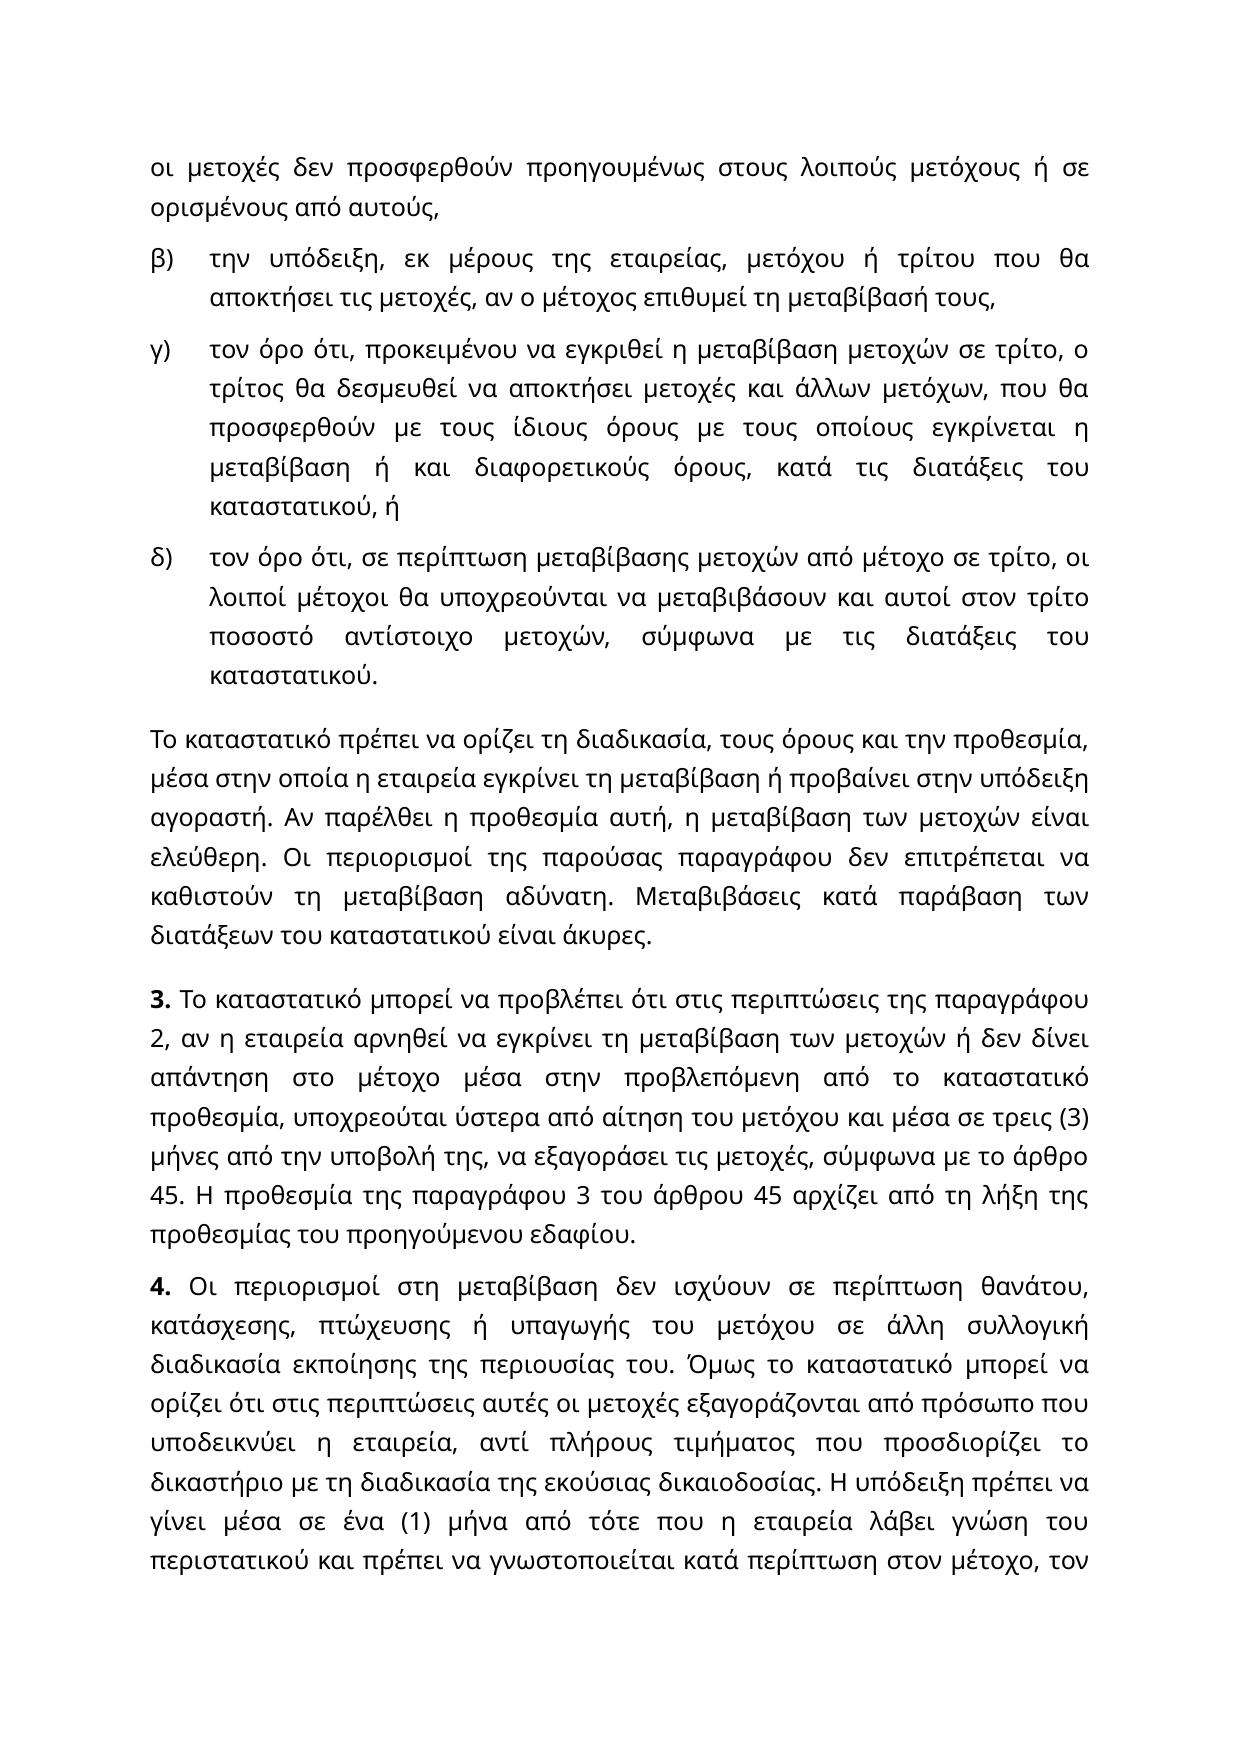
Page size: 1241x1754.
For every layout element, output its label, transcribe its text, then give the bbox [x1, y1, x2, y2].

list β) την υπόδειξη, εκ μέρους της εταιρείας, μετόχου ή τρίτου που θα αποκτήσει τις μετοχές, αν ο μέτοχος επιθυμεί τη μεταβίβασή τους, [150, 241, 1090, 314]
list δ) τον όρο ότι, σε περίπτωση μεταβίβασης μετοχών από μέτοχο σε τρίτο, οι λοιποί μέτοχοι θα υποχρεούνται να μεταβιβάσουν και αυτοί στον τρίτο ποσοστό αντίστοιχο μετοχών, σύμφωνα με τις διατάξεις του καταστατικού. [150, 540, 1090, 692]
list γ) τον όρο ότι, προκειμένου να εγκριθεί η μεταβίβαση μετοχών σε τρίτο, ο τρίτος θα δεσμευθεί να αποκτήσει μετοχές και άλλων μετόχων, που θα προσφερθούν με τους ίδιους όρους με τους οποίους εγκρίνεται η μεταβίβαση ή και διαφορετικούς όρους, κατά τις διατάξεις του καταστατικού, ή [150, 332, 1090, 522]
text Το καταστατικό πρέπει να ορίζει τη διαδικασία, τους όρους και την προθεσμία, μέσα στην οποία η εταιρεία εγκρίνει τη μεταβίβαση ή προβαίνει στην υπόδειξη αγοραστή. Αν παρέλθει η προθεσμία αυτή, η μεταβίβαση των μετοχών είναι ελεύθερη. Οι περιορισμοί της παρούσας παραγράφου δεν επιτρέπεται να καθιστούν τη μεταβίβαση αδύνατη. Μεταβιβάσεις κατά παράβαση των διατάξεων του καταστατικού είναι άκυρες. [150, 722, 1090, 952]
text 4. Οι περιορισμοί στη μεταβίβαση δεν ισχύουν σε περίπτωση θανάτου, κατάσχεσης, πτώχευσης ή υπαγωγής του μετόχου σε άλλη συλλογική διαδικασία εκποίησης της περιουσίας του. Όμως το καταστατικό μπορεί να ορίζει ότι στις περιπτώσεις αυτές οι μετοχές εξαγοράζονται από πρόσωπο που υποδεικνύει η εταιρεία, αντί πλήρους τιμήματος που προσδιορίζει το δικαστήριο με τη διαδικασία της εκούσιας δικαιοδοσίας. Η υπόδειξη πρέπει να γίνει μέσα σε ένα (1) μήνα από τότε που η εταιρεία λάβει γνώση του περιστατικού και πρέπει να γνωστοποιείται κατά περίπτωση στον μέτοχο, τον [150, 1268, 1090, 1577]
text οι μετοχές δεν προσφερθούν προηγουμένως στους λοιπούς μετόχους ή σε ορισμένους από αυτούς, [150, 150, 1090, 223]
text 3. Το καταστατικό μπορεί να προβλέπει ότι στις περιπτώσεις της παραγράφου 2, αν η εταιρεία αρνηθεί να εγκρίνει τη μεταβίβαση των μετοχών ή δεν δίνει απάντηση στο μέτοχο μέσα στην προβλεπόμενη από το καταστατικό προθεσμία, υποχρεούται ύστερα από αίτηση του μετόχου και μέσα σε τρεις (3) μήνες από την υποβολή της, να εξαγοράσει τις μετοχές, σύμφωνα με το άρθρο 45. Η προθεσμία της παραγράφου 3 του άρθρου 45 αρχίζει από τη λήξη της προθεσμίας του προηγούμενου εδαφίου. [150, 982, 1090, 1251]
